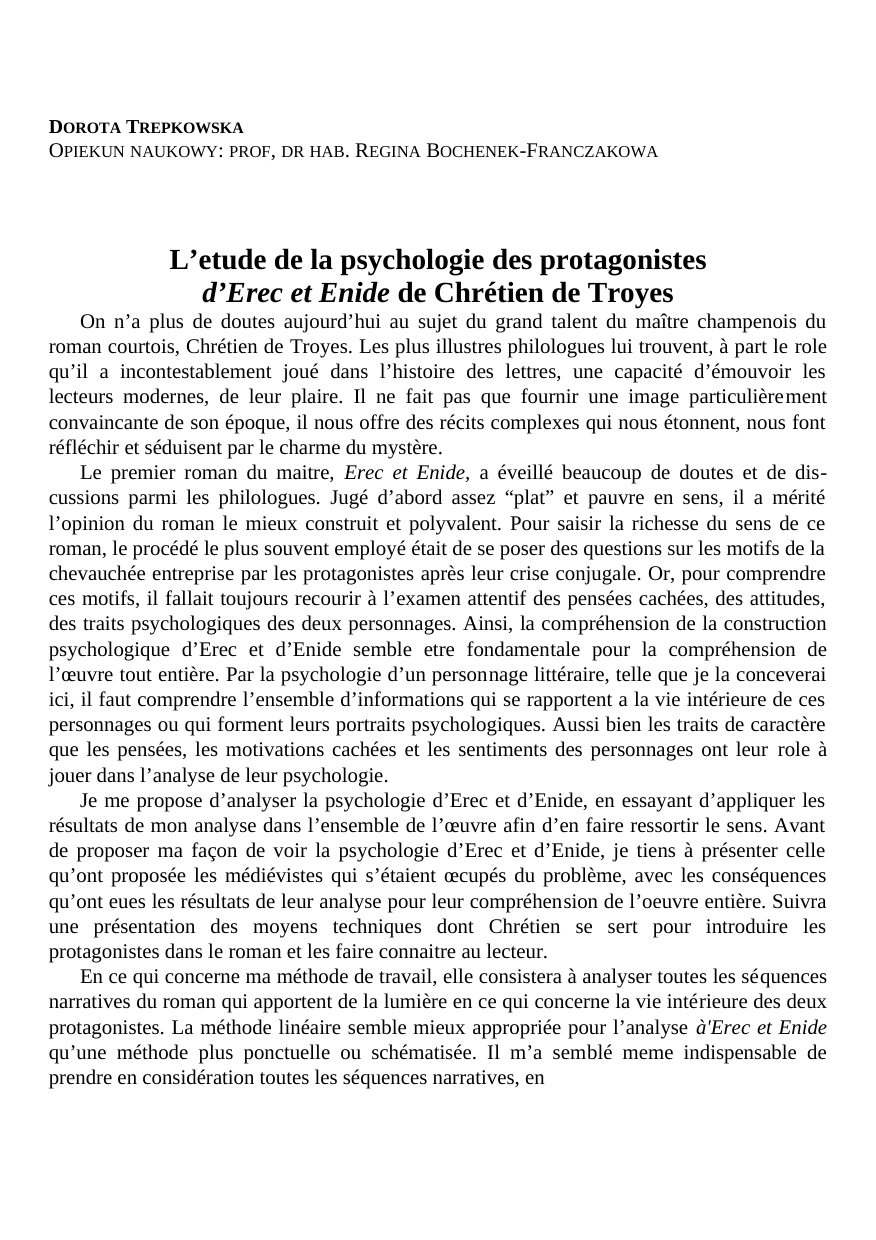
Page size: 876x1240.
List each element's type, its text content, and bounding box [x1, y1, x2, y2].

text On n’a plus de doutes aujourd’hui au sujet du grand talent du maître champenois du roman courtois, Chrétien de Troyes. Les plus illustres philologues lui trouvent, à part le role qu’il a incontestablement joué dans l’histoire des lettres, une capacité d’émouvoir les lecteurs modernes, de leur plaire. Il ne fait pas que fournir une image particulière­ment convaincante de son époque, il nous offre des récits complexes qui nous étonnent, nous font réfléchir et séduisent par le charme du mystère. [48, 309, 827, 459]
subtitle L’etude de la psychologie des protagonistes d’Erec et Enide de Chrétien de Troyes [48, 242, 827, 309]
text Dorota Trepkowska [48, 115, 827, 138]
text Opiekun naukowy: prof, dr hab. Regina Bochenek-Franczakowa [48, 138, 827, 162]
text Le premier roman du maitre, Erec et Enide, a éveillé beaucoup de doutes et de dis­cussions parmi les philologues. Jugé d’abord assez “plat” et pauvre en sens, il a mérité l’opinion du roman le mieux construit et polyvalent. Pour saisir la richesse du sens de ce roman, le procédé le plus souvent employé était de se poser des questions sur les motifs de la chevauchée entreprise par les protagonistes après leur crise conjugale. Or, pour comprendre ces motifs, il fallait toujours recourir à l’examen attentif des pensées cachées, des attitudes, des traits psychologiques des deux personnages. Ainsi, la com­préhension de la construction psychologique d’Erec et d’Enide semble etre fondamen­tale pour la compréhension de l’œuvre tout entière. Par la psychologie d’un person­nage littéraire, telle que je la conceverai ici, il faut comprendre l’ensemble d’informations qui se rapportent a la vie intérieure de ces personnages ou qui forment leurs portraits psychologiques. Aussi bien les traits de caractère que les pensées, les motivations cachées et les sentiments des personnages ont leur role à jouer dans l’analyse de leur psychologie. [48, 460, 827, 787]
text En ce qui concerne ma méthode de travail, elle consistera à analyser toutes les sé­quences narratives du roman qui apportent de la lumière en ce qui concerne la vie inté­rieure des deux protagonistes. La méthode linéaire semble mieux appropriée pour l’analyse à'Erec et Enide qu’une méthode plus ponctuelle ou schématisée. Il m’a sem­blé meme indispensable de prendre en considération toutes les séquences narratives, en [48, 964, 827, 1089]
text Je me propose d’analyser la psychologie d’Erec et d’Enide, en essayant d’appliquer les résultats de mon analyse dans l’ensemble de l’œuvre afin d’en faire ressortir le sens. Avant de proposer ma façon de voir la psychologie d’Erec et d’Enide, je tiens à présenter celle qu’ont proposée les médiévistes qui s’étaient œcupés du problème, avec les conséquences qu’ont eues les résultats de leur analyse pour leur compréhen­sion de l’oeuvre entière. Suivra une présentation des moyens techniques dont Chrétien se sert pour introduire les protagonistes dans le roman et les faire connaitre au lecteur. [48, 788, 827, 963]
